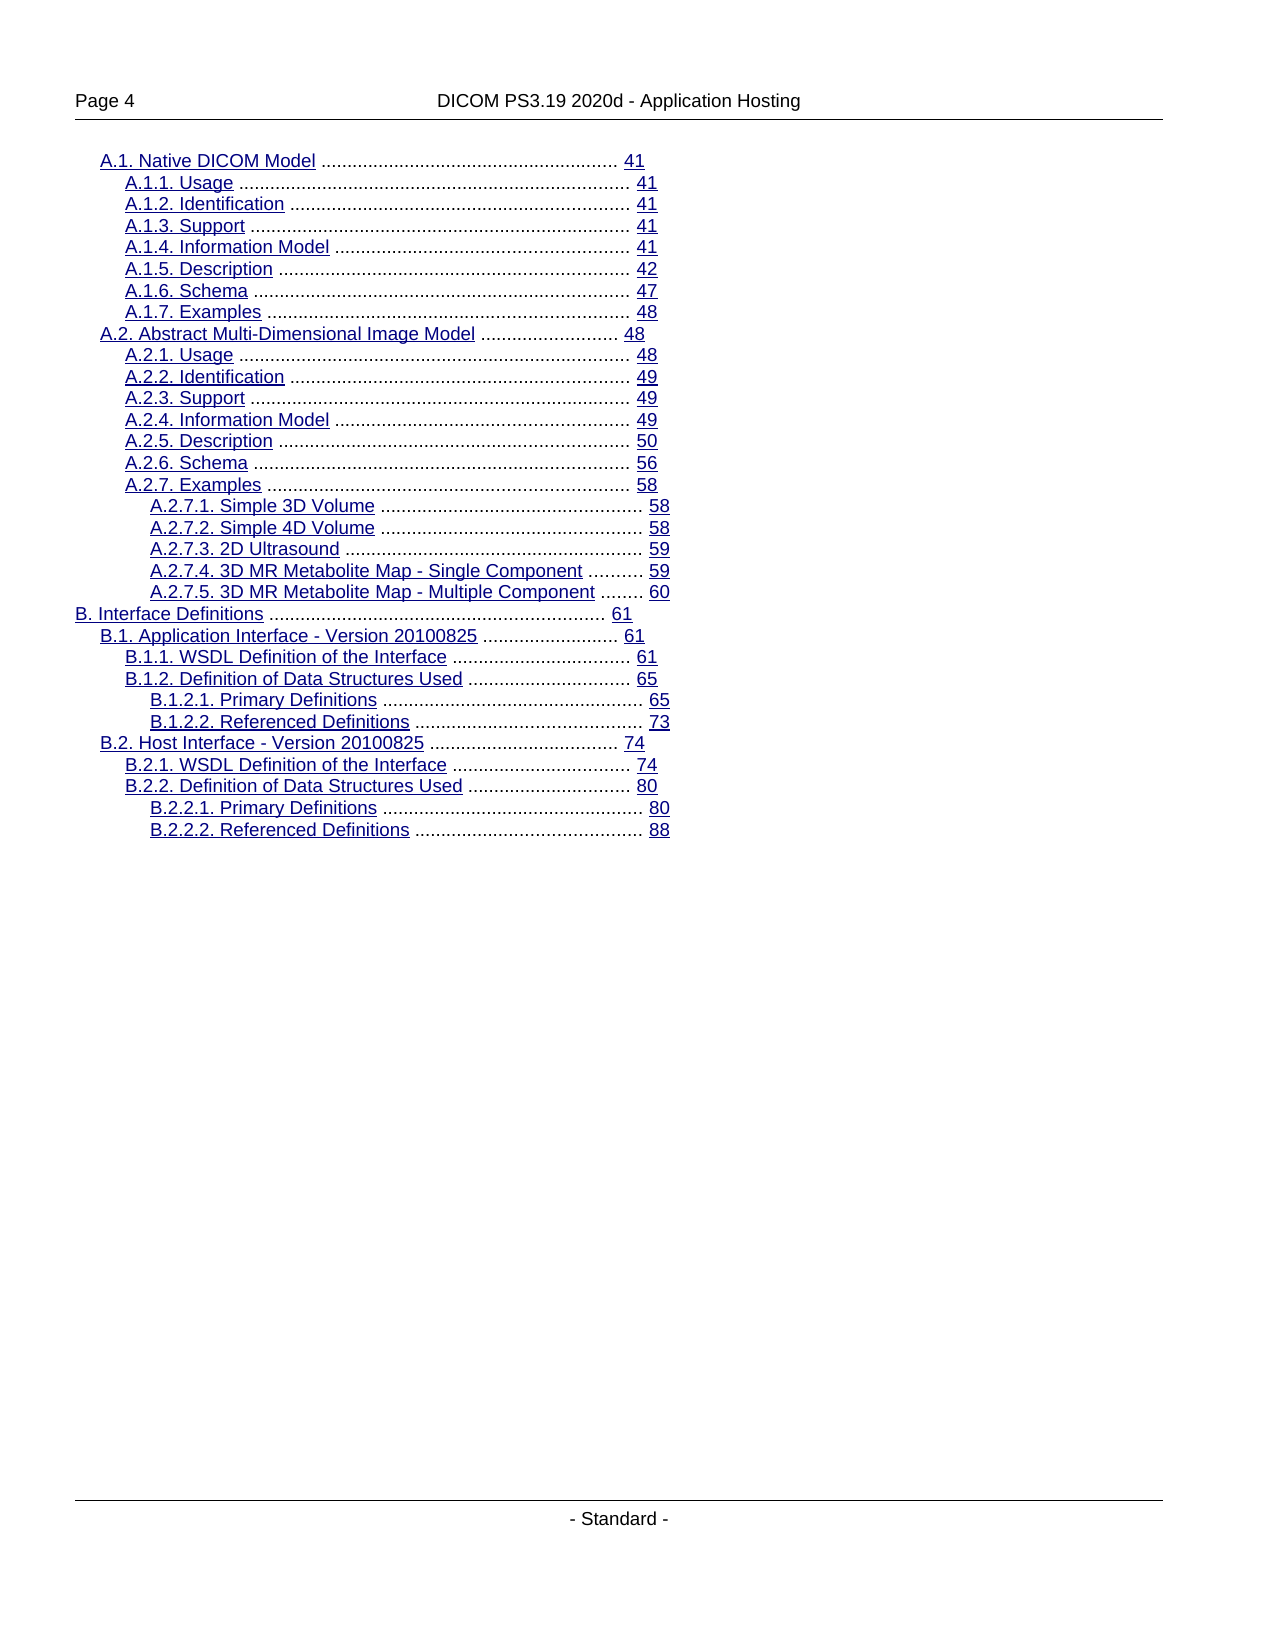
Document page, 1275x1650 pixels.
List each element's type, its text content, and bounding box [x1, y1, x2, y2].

text B.2. Host Interface - Version 20100825 0 [100, 732, 1137, 754]
text A.2.1. Usage 0 [125, 344, 1137, 366]
text A.1.2. Identification 0 [125, 193, 1137, 215]
text A.1.6. Schema 0 [125, 279, 1137, 301]
text A.2.5. Description 0 [125, 430, 1137, 452]
text B.2.2.2. Referenced Definitions 0 [150, 818, 1137, 840]
text B.2.1. WSDL Definition of the Interface 0 [125, 754, 1137, 775]
text A.1.3. Support 0 [125, 215, 1137, 236]
text B.1.2.2. Referenced Definitions 0 [150, 711, 1137, 732]
text A.2.7.4. 3D MR Metabolite Map - Single Component 0 [150, 560, 1137, 581]
text A.1.1. Usage 0 [125, 172, 1137, 193]
text A.1.4. Information Model 0 [125, 236, 1137, 258]
text B.1.1. WSDL Definition of the Interface 0 [125, 646, 1137, 667]
text A.2.7. Examples 0 [125, 473, 1137, 495]
text A.2. Abstract Multi-Dimensional Image Model 0 [100, 322, 1137, 344]
text A.2.3. Support 0 [125, 387, 1137, 409]
text A.2.7.1. Simple 3D Volume 0 [150, 495, 1137, 517]
text A.2.4. Information Model 0 [125, 409, 1137, 430]
text A.1.7. Examples 0 [125, 301, 1137, 322]
text B.2.2. Definition of Data Structures Used 0 [125, 775, 1137, 797]
text A.2.7.5. 3D MR Metabolite Map - Multiple Component 0 [150, 581, 1137, 603]
text A.1.5. Description 0 [125, 258, 1137, 279]
text B.2.2.1. Primary Definitions 0 [150, 797, 1137, 818]
text A.1. Native DICOM Model 0 [100, 150, 1137, 172]
text B.1.2.1. Primary Definitions 0 [150, 689, 1137, 711]
text B. Interface Definitions 0 [75, 603, 1137, 624]
text A.2.7.3. 2D Ultrasound 0 [150, 538, 1137, 560]
text A.2.6. Schema 0 [125, 452, 1137, 473]
text B.1.2. Definition of Data Structures Used 0 [125, 667, 1137, 689]
text A.2.2. Identification 0 [125, 366, 1137, 387]
text A.2.7.2. Simple 4D Volume 0 [150, 517, 1137, 538]
text B.1. Application Interface - Version 20100825 0 [100, 624, 1137, 646]
